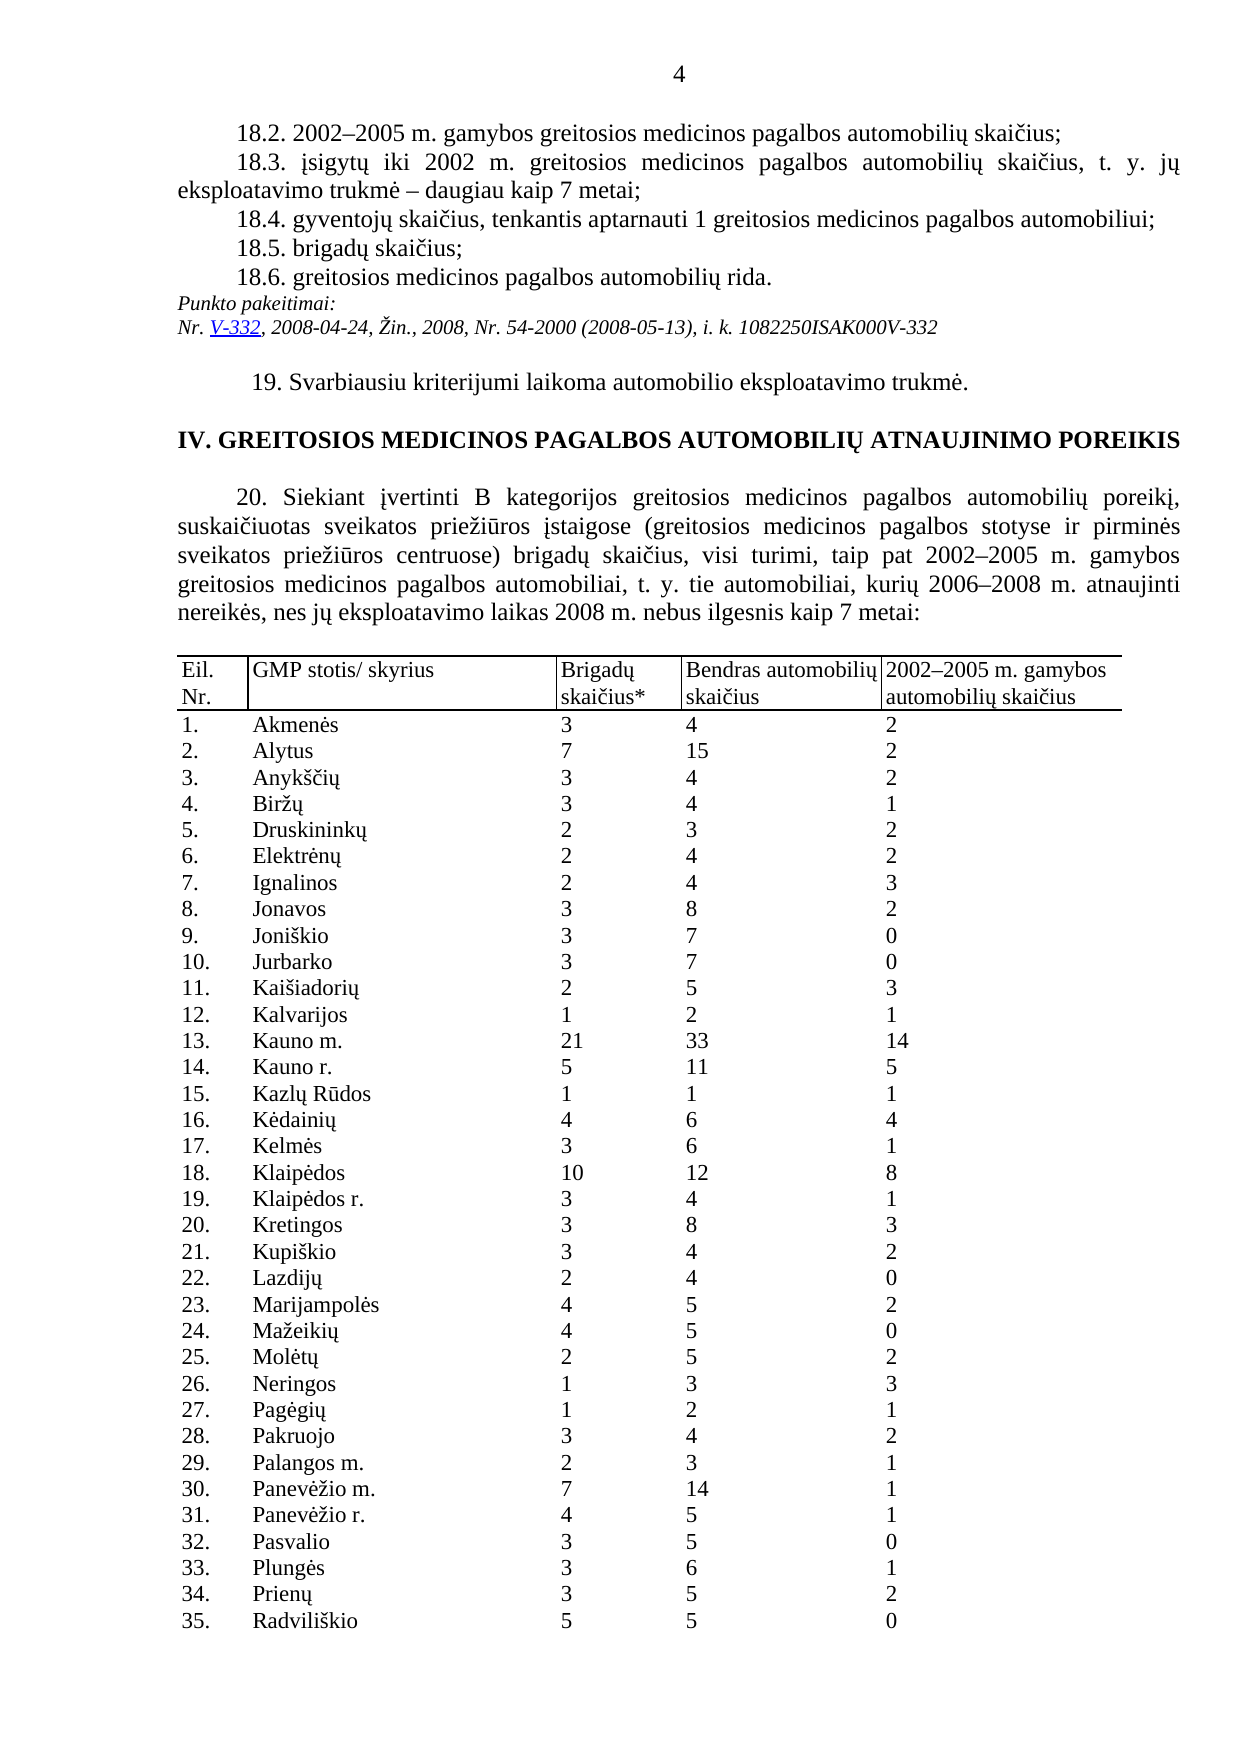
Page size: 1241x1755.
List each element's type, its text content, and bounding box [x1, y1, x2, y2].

table_cell 3 [881, 869, 1122, 895]
table_cell 2 [881, 1581, 1122, 1607]
table_cell 8. [177, 895, 248, 922]
table_cell 1 [556, 1396, 681, 1422]
table_cell 2 [556, 1343, 681, 1370]
table_cell 2 [556, 869, 681, 895]
table_cell 13. [177, 1027, 248, 1053]
table_cell 1 [881, 1501, 1122, 1528]
table_cell 2 [556, 1264, 681, 1291]
table_cell Kupiškio [248, 1238, 556, 1264]
table_cell 4 [881, 1106, 1122, 1132]
table_cell Kazlų Rūdos [248, 1080, 556, 1106]
table_cell 1 [881, 1133, 1122, 1159]
table_cell Panevėžio m. [248, 1475, 556, 1501]
table_cell 6. [177, 843, 248, 869]
table_cell 2 [556, 843, 681, 869]
table_cell 1 [681, 1080, 881, 1106]
table_cell 27. [177, 1396, 248, 1422]
table_cell 4 [681, 843, 881, 869]
table_cell 4 [681, 1185, 881, 1212]
table_cell 11. [177, 974, 248, 1001]
table_cell 1 [881, 1185, 1122, 1212]
table_cell 1 [881, 1396, 1122, 1422]
table_cell 10. [177, 948, 248, 974]
table_cell 3 [556, 948, 681, 974]
table_cell 3 [881, 1370, 1122, 1396]
table_cell 0 [881, 922, 1122, 948]
table_cell 3 [556, 1212, 681, 1238]
text Punkto pakeitimai: [177, 291, 1181, 315]
table_cell Anykščių [248, 764, 556, 790]
table_cell 32. [177, 1528, 248, 1554]
table_cell 35. [177, 1607, 248, 1633]
table_cell 4 [556, 1501, 681, 1528]
table_cell 5 [681, 974, 881, 1001]
table_cell 2 [881, 711, 1122, 737]
text 18.3. įsigytų iki 2002 m. greitosios medicinos pagalbos automobilių skaičius, t. y. jų eksploatavimo trukmė – daugiau kaip 7 metai; [177, 147, 1181, 204]
table_cell 12 [681, 1159, 881, 1185]
table_cell 5 [681, 1343, 881, 1370]
table_cell 3 [556, 895, 681, 922]
table_cell 20. [177, 1212, 248, 1238]
table_cell 23. [177, 1291, 248, 1317]
table_cell Palangos m. [248, 1449, 556, 1475]
table_cell 2 [556, 974, 681, 1001]
table_cell 1 [556, 1080, 681, 1106]
table_cell Akmenės [248, 711, 556, 737]
table_cell 21. [177, 1238, 248, 1264]
table_header Brigadų skaičius* [557, 657, 681, 709]
text 18.2. 2002–2005 m. gamybos greitosios medicinos pagalbos automobilių skaičius; [177, 118, 1181, 147]
table_cell Jonavos [248, 895, 556, 922]
table_cell Ignalinos [248, 869, 556, 895]
table_cell 4 [681, 764, 881, 790]
table_cell 7 [556, 737, 681, 763]
table_cell Kauno r. [248, 1054, 556, 1080]
table_cell 10 [556, 1159, 681, 1185]
table_cell 5. [177, 816, 248, 843]
table_cell 2 [556, 1449, 681, 1475]
table_cell 5 [681, 1581, 881, 1607]
text 20. Siekiant įvertinti B kategorijos greitosios medicinos pagalbos automobilių poreikį, suskaičiuotas sveikatos priežiūros įstaigose (greitosios medicinos pagalbos stotyse ir pirminės sveikatos priežiūros centruose) brigadų skaičius, visi turimi, taip pat 2002–2005 m. gamybos greitosios medicinos pagalbos automobiliai, t. y. tie automobiliai, kurių 2006–2008 m. atnaujinti nereikės, nes jų eksploatavimo laikas 2008 m. nebus ilgesnis kaip 7 metai: [177, 482, 1181, 626]
table_cell 15 [681, 737, 881, 763]
table_cell 22. [177, 1264, 248, 1291]
table_cell Alytus [248, 737, 556, 763]
table_cell 6 [681, 1554, 881, 1581]
table_cell Radviliškio [248, 1607, 556, 1633]
table_cell 2 [556, 816, 681, 843]
table_cell 0 [881, 1528, 1122, 1554]
table_cell 2. [177, 737, 248, 763]
table_cell 26. [177, 1370, 248, 1396]
table_cell 3 [556, 1238, 681, 1264]
table_cell 5 [681, 1607, 881, 1633]
table_cell 0 [881, 1317, 1122, 1343]
table_cell Kalvarijos [248, 1001, 556, 1027]
table_cell 4 [681, 869, 881, 895]
table_cell 4 [681, 1264, 881, 1291]
table_cell 2 [681, 1396, 881, 1422]
table_cell Molėtų [248, 1343, 556, 1370]
table_cell Biržų [248, 790, 556, 816]
table_cell 3 [881, 1212, 1122, 1238]
table_cell 3 [556, 1423, 681, 1449]
table_cell 3 [556, 711, 681, 737]
table_cell Kėdainių [248, 1106, 556, 1132]
table_cell 33. [177, 1554, 248, 1581]
table_cell 1 [881, 790, 1122, 816]
table_cell 1 [881, 1080, 1122, 1106]
table_cell Klaipėdos r. [248, 1185, 556, 1212]
table_cell 33 [681, 1027, 881, 1053]
text 19. Svarbiausiu kriterijumi laikoma automobilio eksploatavimo trukmė. [177, 367, 1181, 396]
table_cell Kelmės [248, 1133, 556, 1159]
table_cell 16. [177, 1106, 248, 1132]
table_cell 6 [681, 1133, 881, 1159]
text Nr. V-332, 2008-04-24, Žin., 2008, Nr. 54-2000 (2008-05-13), i. k. 1082250ISAK000V-332 [177, 315, 1181, 339]
table_cell 2 [881, 1343, 1122, 1370]
table_cell Panevėžio r. [248, 1501, 556, 1528]
table_cell 3 [556, 922, 681, 948]
table_cell 3 [556, 1528, 681, 1554]
table_cell 2 [681, 1001, 881, 1027]
text IV. GREITOSIOS MEDICINOS PAGALBOS AUTOMOBILIŲ ATNAUJINIMO POREIKIS [177, 425, 1181, 454]
table_cell Prienų [248, 1581, 556, 1607]
text 18.6. greitosios medicinos pagalbos automobilių rida. [177, 262, 1181, 291]
table_cell 1 [556, 1001, 681, 1027]
table_cell 14 [681, 1475, 881, 1501]
table_cell Kretingos [248, 1212, 556, 1238]
table_cell 25. [177, 1343, 248, 1370]
table_cell 3 [681, 1449, 881, 1475]
table_cell 1. [177, 711, 248, 737]
table_cell 2 [881, 895, 1122, 922]
text 18.5. brigadų skaičius; [177, 233, 1181, 262]
table_cell 21 [556, 1027, 681, 1053]
table_cell 3 [556, 764, 681, 790]
table_cell 5 [681, 1291, 881, 1317]
table_cell 4 [681, 790, 881, 816]
table_cell 0 [881, 1607, 1122, 1633]
table_cell 7 [556, 1475, 681, 1501]
table_header Eil. Nr. [177, 657, 247, 709]
table_cell 4 [681, 711, 881, 737]
table_cell Lazdijų [248, 1264, 556, 1291]
table_cell 2 [881, 816, 1122, 843]
table_cell 1 [881, 1554, 1122, 1581]
table_cell 4 [556, 1317, 681, 1343]
table_cell 4 [681, 1423, 881, 1449]
table_cell 5 [881, 1054, 1122, 1080]
table_cell 7 [681, 922, 881, 948]
table_cell 2 [881, 1291, 1122, 1317]
table_cell 28. [177, 1423, 248, 1449]
table_cell 0 [881, 1264, 1122, 1291]
table_cell 5 [681, 1317, 881, 1343]
table_cell 1 [881, 1449, 1122, 1475]
table_cell 3 [556, 790, 681, 816]
table_cell 2 [881, 843, 1122, 869]
table_cell Pagėgių [248, 1396, 556, 1422]
table_cell 3. [177, 764, 248, 790]
table_cell 2 [881, 737, 1122, 763]
table_cell Kauno m. [248, 1027, 556, 1053]
table_cell 3 [681, 816, 881, 843]
table_cell 17. [177, 1133, 248, 1159]
table_cell Neringos [248, 1370, 556, 1396]
table_cell 30. [177, 1475, 248, 1501]
table_header Bendras automobilių skaičius [682, 657, 881, 709]
table_cell 4 [681, 1238, 881, 1264]
table_cell 3 [556, 1185, 681, 1212]
table_cell 8 [881, 1159, 1122, 1185]
table_cell 3 [681, 1370, 881, 1396]
table_cell 0 [881, 948, 1122, 974]
table_cell 7 [681, 948, 881, 974]
table_cell 14 [881, 1027, 1122, 1053]
table_cell 2 [881, 1423, 1122, 1449]
table_cell 8 [681, 895, 881, 922]
table_cell Klaipėdos [248, 1159, 556, 1185]
table_cell Pakruojo [248, 1423, 556, 1449]
table_cell 2 [881, 1238, 1122, 1264]
table_cell 3 [556, 1554, 681, 1581]
table_cell Jurbarko [248, 948, 556, 974]
table_cell 18. [177, 1159, 248, 1185]
table_cell 3 [556, 1581, 681, 1607]
table_cell 4 [556, 1106, 681, 1132]
table_cell Pasvalio [248, 1528, 556, 1554]
table_cell 29. [177, 1449, 248, 1475]
table_cell Marijampolės [248, 1291, 556, 1317]
table_cell 3 [881, 974, 1122, 1001]
table_cell 15. [177, 1080, 248, 1106]
table_cell 5 [681, 1528, 881, 1554]
table_cell 4. [177, 790, 248, 816]
table_cell 24. [177, 1317, 248, 1343]
table_cell Joniškio [248, 922, 556, 948]
table_header 2002–2005 m. gamybos automobilių skaičius [882, 657, 1122, 709]
table_cell 1 [556, 1370, 681, 1396]
table_cell Mažeikių [248, 1317, 556, 1343]
table_cell 8 [681, 1212, 881, 1238]
table_cell 19. [177, 1185, 248, 1212]
table_cell Druskininkų [248, 816, 556, 843]
table_cell 14. [177, 1054, 248, 1080]
table_cell 9. [177, 922, 248, 948]
table_cell 5 [556, 1607, 681, 1633]
table_cell 2 [881, 764, 1122, 790]
text 18.4. gyventojų skaičius, tenkantis aptarnauti 1 greitosios medicinos pagalbos automobiliui; [177, 204, 1181, 233]
table_cell 5 [681, 1501, 881, 1528]
table_cell 1 [881, 1475, 1122, 1501]
table_cell Kaišiadorių [248, 974, 556, 1001]
table_cell 34. [177, 1581, 248, 1607]
table_cell 4 [556, 1291, 681, 1317]
table_cell 11 [681, 1054, 881, 1080]
table_cell 7. [177, 869, 248, 895]
table_header GMP stotis/ skyrius [249, 657, 556, 709]
table_cell 12. [177, 1001, 248, 1027]
table_cell 31. [177, 1501, 248, 1528]
table_cell 3 [556, 1133, 681, 1159]
table_cell Elektrėnų [248, 843, 556, 869]
table_cell 5 [556, 1054, 681, 1080]
table_cell Plungės [248, 1554, 556, 1581]
table_cell 6 [681, 1106, 881, 1132]
table_cell 1 [881, 1001, 1122, 1027]
